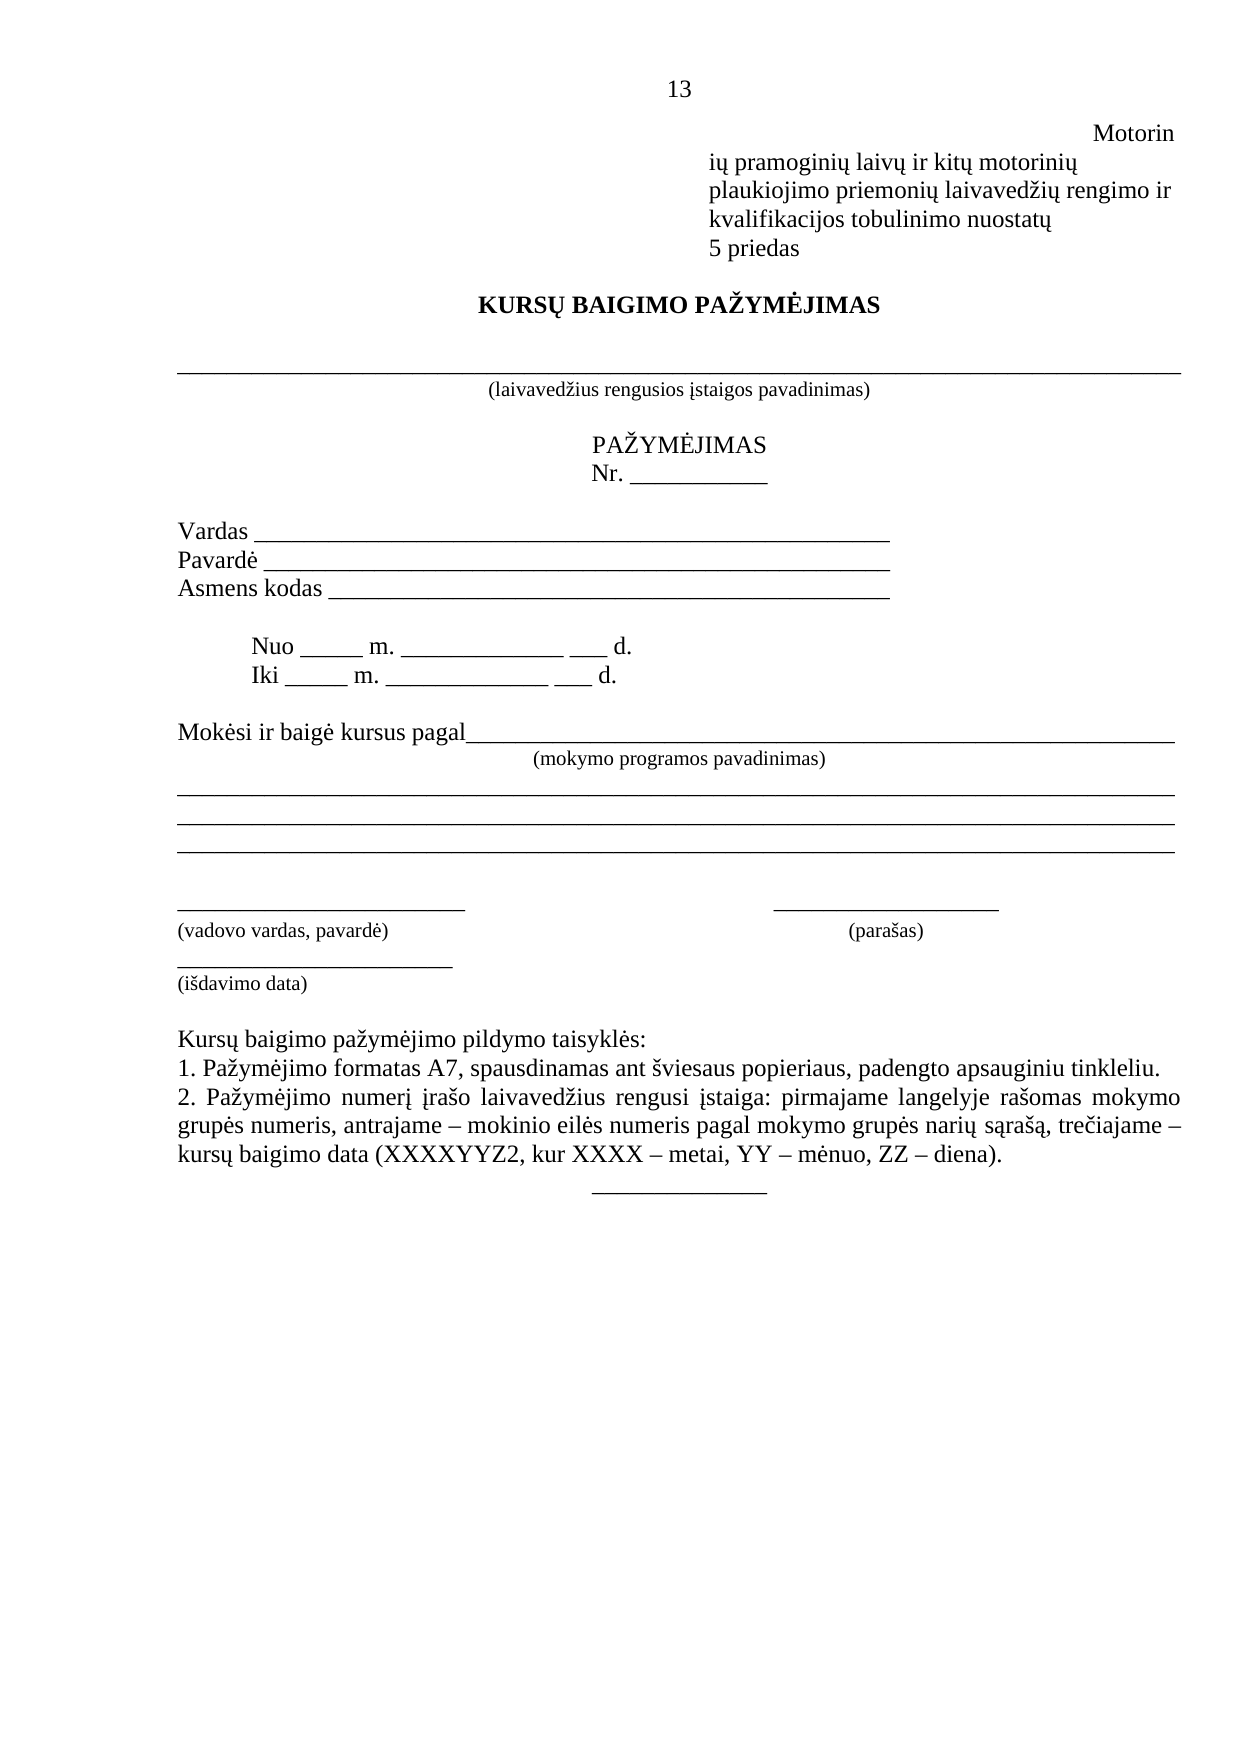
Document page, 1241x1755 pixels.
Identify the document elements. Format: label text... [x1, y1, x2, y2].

text KURSŲ BAIGIMO PAŽYMĖJIMAS [177, 291, 1181, 319]
text plaukiojimo priemonių laivavedžių rengimo ir [177, 176, 1181, 204]
text 2. Pažymėjimo numerį įrašo laivavedžius rengusi įstaiga: pirmajame langelyje rašomas mokymo grupės numeris, antrajame – mokinio eilės numeris pagal mokymo grupės narių sąrašą, trečiajame – kursų baigimo data (XXXXYYZ2, kur XXXX – metai, YY – mėnuo, ZZ – diena). [177, 1082, 1181, 1168]
text (išdavimo data) [177, 971, 1181, 995]
text kvalifikacijos tobulinimo nuostatų [177, 204, 1181, 233]
text _______________________ __________________ [177, 885, 1181, 914]
text Iki _____ m. _____________ ___ d. [177, 660, 1181, 688]
text ______________ [177, 1168, 1181, 1197]
text Vardas [177, 516, 1181, 545]
text (vadovo vardas, pavardė) (parašas) [177, 914, 1181, 942]
text Nr. ___________ [177, 458, 1181, 487]
text 1. Pažymėjimo formatas A7, spausdinamas ant šviesaus popieriaus, padengto apsauginiu tinkleliu. [177, 1053, 1181, 1082]
text Pavardė [177, 545, 1181, 573]
text ______________________ [177, 942, 1181, 971]
text 5 priedas [177, 233, 1181, 262]
text PAŽYMĖJIMAS [177, 430, 1181, 458]
text Motorinių pramoginių laivų ir kitų motorinių [709, 118, 1181, 176]
text Nuo _____ m. _____________ ___ d. [177, 631, 1181, 660]
text (laivavedžius rengusios įstaigos pavadinimas) [177, 377, 1181, 401]
text Kursų baigimo pažymėjimo pildymo taisyklės: [177, 1024, 1181, 1053]
text (mokymo programos pavadinimas) [177, 746, 1181, 770]
text Asmens kodas [177, 573, 1181, 602]
text Mokėsi ir baigė kursus pagal [177, 717, 1181, 746]
